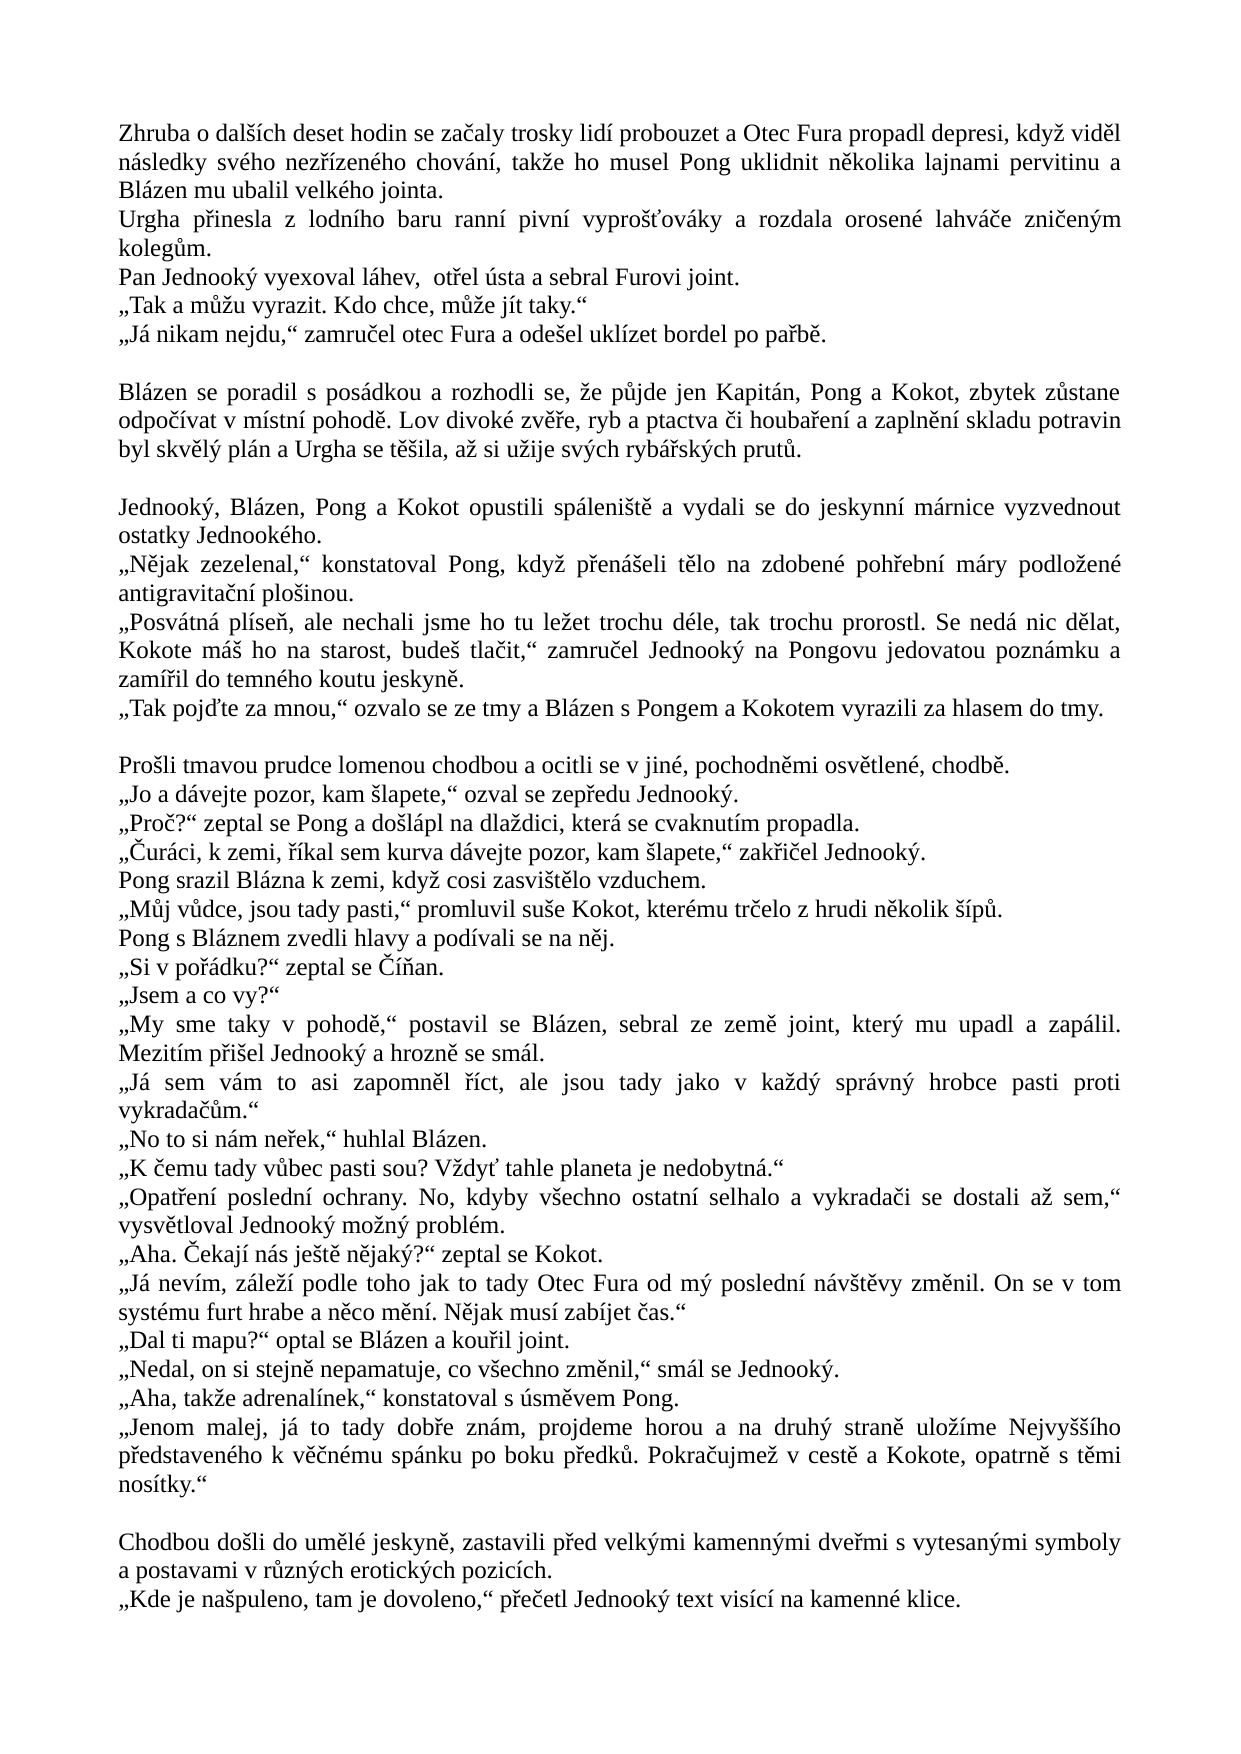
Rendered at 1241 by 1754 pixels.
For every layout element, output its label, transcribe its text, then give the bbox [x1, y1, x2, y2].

text „Jo a dávejte pozor, kam šlapete,“ ozval se zepředu Jednooký. [118, 779, 1122, 808]
text Pong srazil Blázna k zemi, když cosi zasvištělo vzduchem. [118, 866, 1122, 894]
text Pan Jednooký vyexoval láhev, otřel ústa a sebral Furovi joint. [118, 262, 1122, 291]
text „Já sem vám to asi zapomněl říct, ale jsou tady jako v každý správný hrobce pasti proti vykradačům.“ [118, 1067, 1122, 1124]
text „No to si nám neřek,“ huhlal Blázen. [118, 1124, 1122, 1153]
text Pong s Bláznem zvedli hlavy a podívali se na něj. [118, 923, 1122, 952]
text „Nějak zezelenal,“ konstatoval Pong, když přenášeli tělo na zdobené pohřební máry podložené antigravitační plošinou. [118, 549, 1122, 607]
text „Proč?“ zeptal se Pong a došlápl na dlaždici, která se cvaknutím propadla. [118, 808, 1122, 837]
text „Můj vůdce, jsou tady pasti,“ promluvil suše Kokot, kterému trčelo z hrudi několik šípů. [118, 894, 1122, 923]
text „Opatření poslední ochrany. No, kdyby všechno ostatní selhalo a vykradači se dostali až sem,“ vysvětloval Jednooký možný problém. [118, 1182, 1122, 1239]
text „Já nevím, záleží podle toho jak to tady Otec Fura od mý poslední návštěvy změnil. On se v tom systému furt hrabe a něco mění. Nějak musí zabíjet čas.“ [118, 1268, 1122, 1326]
text Blázen se poradil s posádkou a rozhodli se, že půjde jen Kapitán, Pong a Kokot, zbytek zůstane odpočívat v místní pohodě. Lov divoké zvěře, ryb a ptactva či houbaření a zaplnění skladu potravin byl skvělý plán a Urgha se těšila, až si užije svých rybářských prutů. [118, 377, 1122, 463]
text „Tak pojďte za mnou,“ ozvalo se ze tmy a Blázen s Pongem a Kokotem vyrazili za hlasem do tmy. [118, 693, 1122, 722]
text „Aha. Čekají nás ještě nějaký?“ zeptal se Kokot. [118, 1239, 1122, 1268]
text „Já nikam nejdu,“ zamručel otec Fura a odešel uklízet bordel po pařbě. [118, 319, 1122, 348]
text „Dal ti mapu?“ optal se Blázen a kouřil joint. [118, 1326, 1122, 1354]
text „Tak a můžu vyrazit. Kdo chce, může jít taky.“ [118, 291, 1122, 319]
text Urgha přinesla z lodního baru ranní pivní vyprošťováky a rozdala orosené lahváče zničeným kolegům. [118, 204, 1122, 262]
text „K čemu tady vůbec pasti sou? Vždyť tahle planeta je nedobytná.“ [118, 1153, 1122, 1182]
text „Čuráci, k zemi, říkal sem kurva dávejte pozor, kam šlapete,“ zakřičel Jednooký. [118, 837, 1122, 866]
text Prošli tmavou prudce lomenou chodbou a ocitli se v jiné, pochodněmi osvětlené, chodbě. [118, 751, 1122, 779]
text Jednooký, Blázen, Pong a Kokot opustili spáleniště a vydali se do jeskynní márnice vyzvednout ostatky Jednookého. [118, 492, 1122, 549]
text „My sme taky v pohodě,“ postavil se Blázen, sebral ze země joint, který mu upadl a zapálil. Mezitím přišel Jednooký a hrozně se smál. [118, 1009, 1122, 1067]
text „Aha, takže adrenalínek,“ konstatoval s úsměvem Pong. [118, 1383, 1122, 1412]
text „Jenom malej, já to tady dobře znám, projdeme horou a na druhý straně uložíme Nejvyššího představeného k věčnému spánku po boku předků. Pokračujmež v cestě a Kokote, opatrně s těmi nosítky.“ [118, 1412, 1122, 1498]
text „Nedal, on si stejně nepamatuje, co všechno změnil,“ smál se Jednooký. [118, 1354, 1122, 1383]
text „Kde je našpuleno, tam je dovoleno,“ přečetl Jednooký text visící na kamenné klice. [118, 1584, 1122, 1613]
text „Posvátná plíseň, ale nechali jsme ho tu ležet trochu déle, tak trochu prorostl. Se nedá nic dělat, Kokote máš ho na starost, budeš tlačit,“ zamručel Jednooký na Pongovu jedovatou poznámku a zamířil do temného koutu jeskyně. [118, 607, 1122, 693]
text Zhruba o dalších deset hodin se začaly trosky lidí probouzet a Otec Fura propadl depresi, když viděl následky svého nezřízeného chování, takže ho musel Pong uklidnit několika lajnami pervitinu a Blázen mu ubalil velkého jointa. [118, 118, 1122, 204]
text „Jsem a co vy?“ [118, 981, 1122, 1009]
text Chodbou došli do umělé jeskyně, zastavili před velkými kamennými dveřmi s vytesanými symboly a postavami v různých erotických pozicích. [118, 1527, 1122, 1584]
text „Si v pořádku?“ zeptal se Číňan. [118, 952, 1122, 981]
